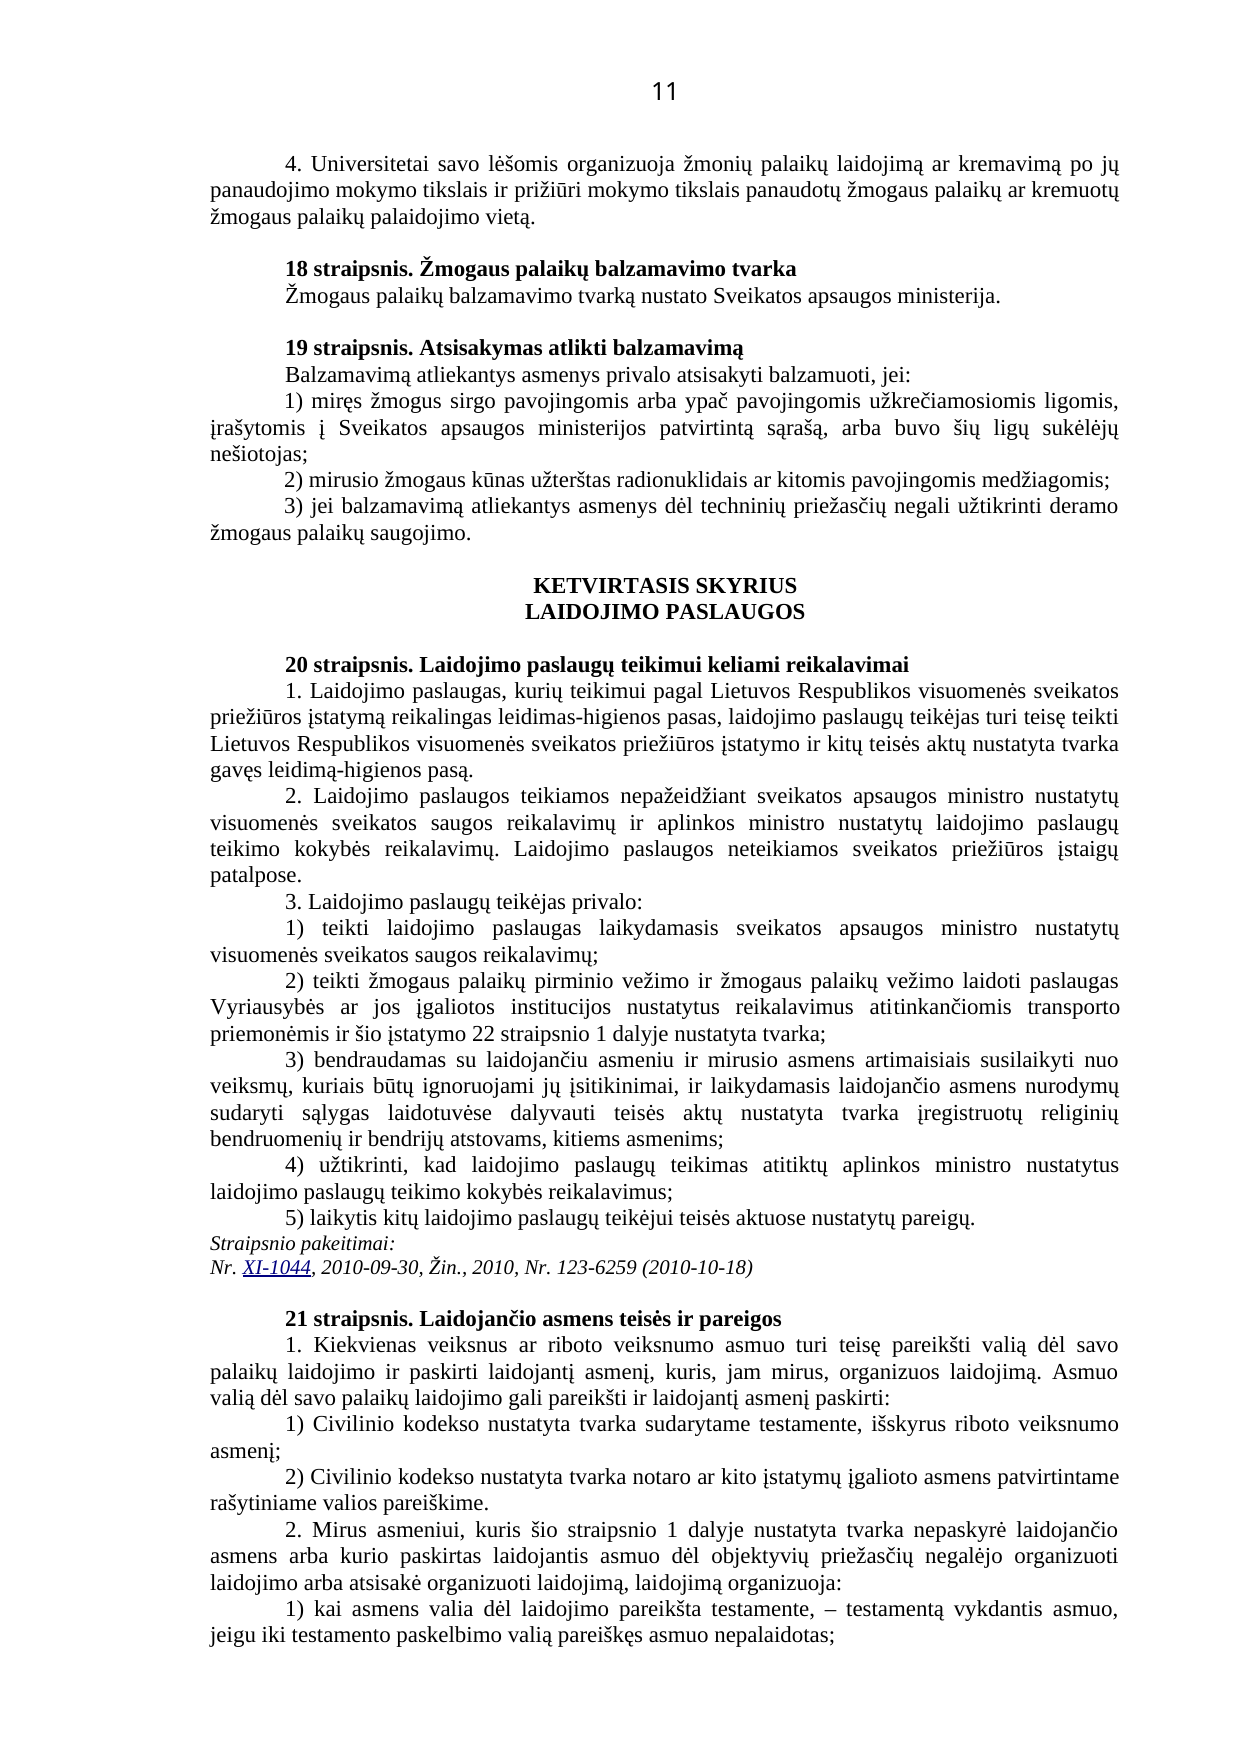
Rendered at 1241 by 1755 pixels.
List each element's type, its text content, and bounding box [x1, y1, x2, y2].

text 2) mirusio žmogaus kūnas užterštas radionuklidais ar kitomis pavojingomis medžiagomis; [210, 466, 1120, 493]
text 1. Kiekvienas veiksnus ar riboto veiksnumo asmuo turi teisę pareikšti valią dėl savo palaikų laidojimo ir paskirti laidojantį asmenį, kuris, jam mirus, organizuos laidojimą. Asmuo valią dėl savo palaikų laidojimo gali pareikšti ir laidojantį asmenį paskirti: [210, 1331, 1120, 1410]
text 2. Mirus asmeniui, kuris šio straipsnio 1 dalyje nustatyta tvarka nepaskyrė laidojančio asmens arba kurio paskirtas laidojantis asmuo dėl objektyvių priežasčių negalėjo organizuoti laidojimo arba atsisakė organizuoti laidojimą, laidojimą organizuoja: [210, 1516, 1120, 1595]
text 2) Civilinio kodekso nustatyta tvarka notaro ar kito įstatymų įgalioto asmens patvirtintame rašytiniame valios pareiškime. [210, 1463, 1120, 1516]
text 1) Civilinio kodekso nustatyta tvarka sudarytame testamente, išskyrus riboto veiksnumo asmenį; [210, 1410, 1120, 1463]
text 18 straipsnis. Žmogaus palaikų balzamavimo tvarka [210, 255, 1120, 282]
text Nr. XI-1044, 2010-09-30, Žin., 2010, Nr. 123-6259 (2010-10-18) [210, 1254, 1120, 1279]
text 5) laikytis kitų laidojimo paslaugų teikėjui teisės aktuose nustatytų pareigų. [210, 1204, 1120, 1231]
text 1) miręs žmogus sirgo pavojingomis arba ypač pavojingomis užkrečiamosiomis ligomis, įrašytomis į Sveikatos apsaugos ministerijos patvirtintą sąrašą, arba buvo šių ligų sukėlėjų nešiotojas; [210, 387, 1120, 466]
text 21 straipsnis. Laidojančio asmens teisės ir pareigos [210, 1305, 1120, 1331]
text 3) jei balzamavimą atliekantys asmenys dėl techninių priežasčių negali užtikrinti deramo žmogaus palaikų saugojimo. [210, 493, 1120, 545]
text LAIDOJIMO PASLAUGOS [210, 598, 1120, 624]
text 19 straipsnis. Atsisakymas atlikti balzamavimą [210, 334, 1120, 361]
text 3. Laidojimo paslaugų teikėjas privalo: [210, 888, 1120, 914]
subtitle KETVIRTASIS SKYRIUS [210, 572, 1120, 598]
text 3) bendraudamas su laidojančiu asmeniu ir mirusio asmens artimaisiais susilaikyti nuo veiksmų, kuriais būtų ignoruojami jų įsitikinimai, ir laikydamasis laidojančio asmens nurodymų sudaryti sąlygas laidotuvėse dalyvauti teisės aktų nustatyta tvarka įregistruotų religinių bendruomenių ir bendrijų atstovams, kitiems asmenims; [210, 1046, 1120, 1151]
text 1) kai asmens valia dėl laidojimo pareikšta testamente, – testamentą vykdantis asmuo, jeigu iki testamento paskelbimo valią pareiškęs asmuo nepalaidotas; [210, 1595, 1120, 1648]
text 20 straipsnis. Laidojimo paslaugų teikimui keliami reikalavimai [210, 651, 1120, 677]
text 1. Laidojimo paslaugas, kurių teikimui pagal Lietuvos Respublikos visuomenės sveikatos priežiūros įstatymą reikalingas leidimas-higienos pasas, laidojimo paslaugų teikėjas turi teisę teikti Lietuvos Respublikos visuomenės sveikatos priežiūros įstatymo ir kitų teisės aktų nustatyta tvarka gavęs leidimą-higienos pasą. [210, 677, 1120, 782]
text 1) teikti laidojimo paslaugas laikydamasis sveikatos apsaugos ministro nustatytų visuomenės sveikatos saugos reikalavimų; [210, 914, 1120, 967]
text Straipsnio pakeitimai: [210, 1231, 1120, 1254]
text Žmogaus palaikų balzamavimo tvarką nustato Sveikatos apsaugos ministerija. [210, 282, 1120, 308]
text 2. Laidojimo paslaugos teikiamos nepažeidžiant sveikatos apsaugos ministro nustatytų visuomenės sveikatos saugos reikalavimų ir aplinkos ministro nustatytų laidojimo paslaugų teikimo kokybės reikalavimų. Laidojimo paslaugos neteikiamos sveikatos priežiūros įstaigų patalpose. [210, 782, 1120, 888]
text 4) užtikrinti, kad laidojimo paslaugų teikimas atitiktų aplinkos ministro nustatytus laidojimo paslaugų teikimo kokybės reikalavimus; [210, 1151, 1120, 1204]
text Balzamavimą atliekantys asmenys privalo atsisakyti balzamuoti, jei: [210, 361, 1120, 387]
text 4. Universitetai savo lėšomis organizuoja žmonių palaikų laidojimą ar kremavimą po jų panaudojimo mokymo tikslais ir prižiūri mokymo tikslais panaudotų žmogaus palaikų ar kremuotų žmogaus palaikų palaidojimo vietą. [210, 150, 1120, 229]
text 2) teikti žmogaus palaikų pirminio vežimo ir žmogaus palaikų vežimo laidoti paslaugas Vyriausybės ar jos įgaliotos institucijos nustatytus reikalavimus atitinkančiomis transporto priemonėmis ir šio įstatymo 22 straipsnio 1 dalyje nustatyta tvarka; [210, 967, 1120, 1046]
